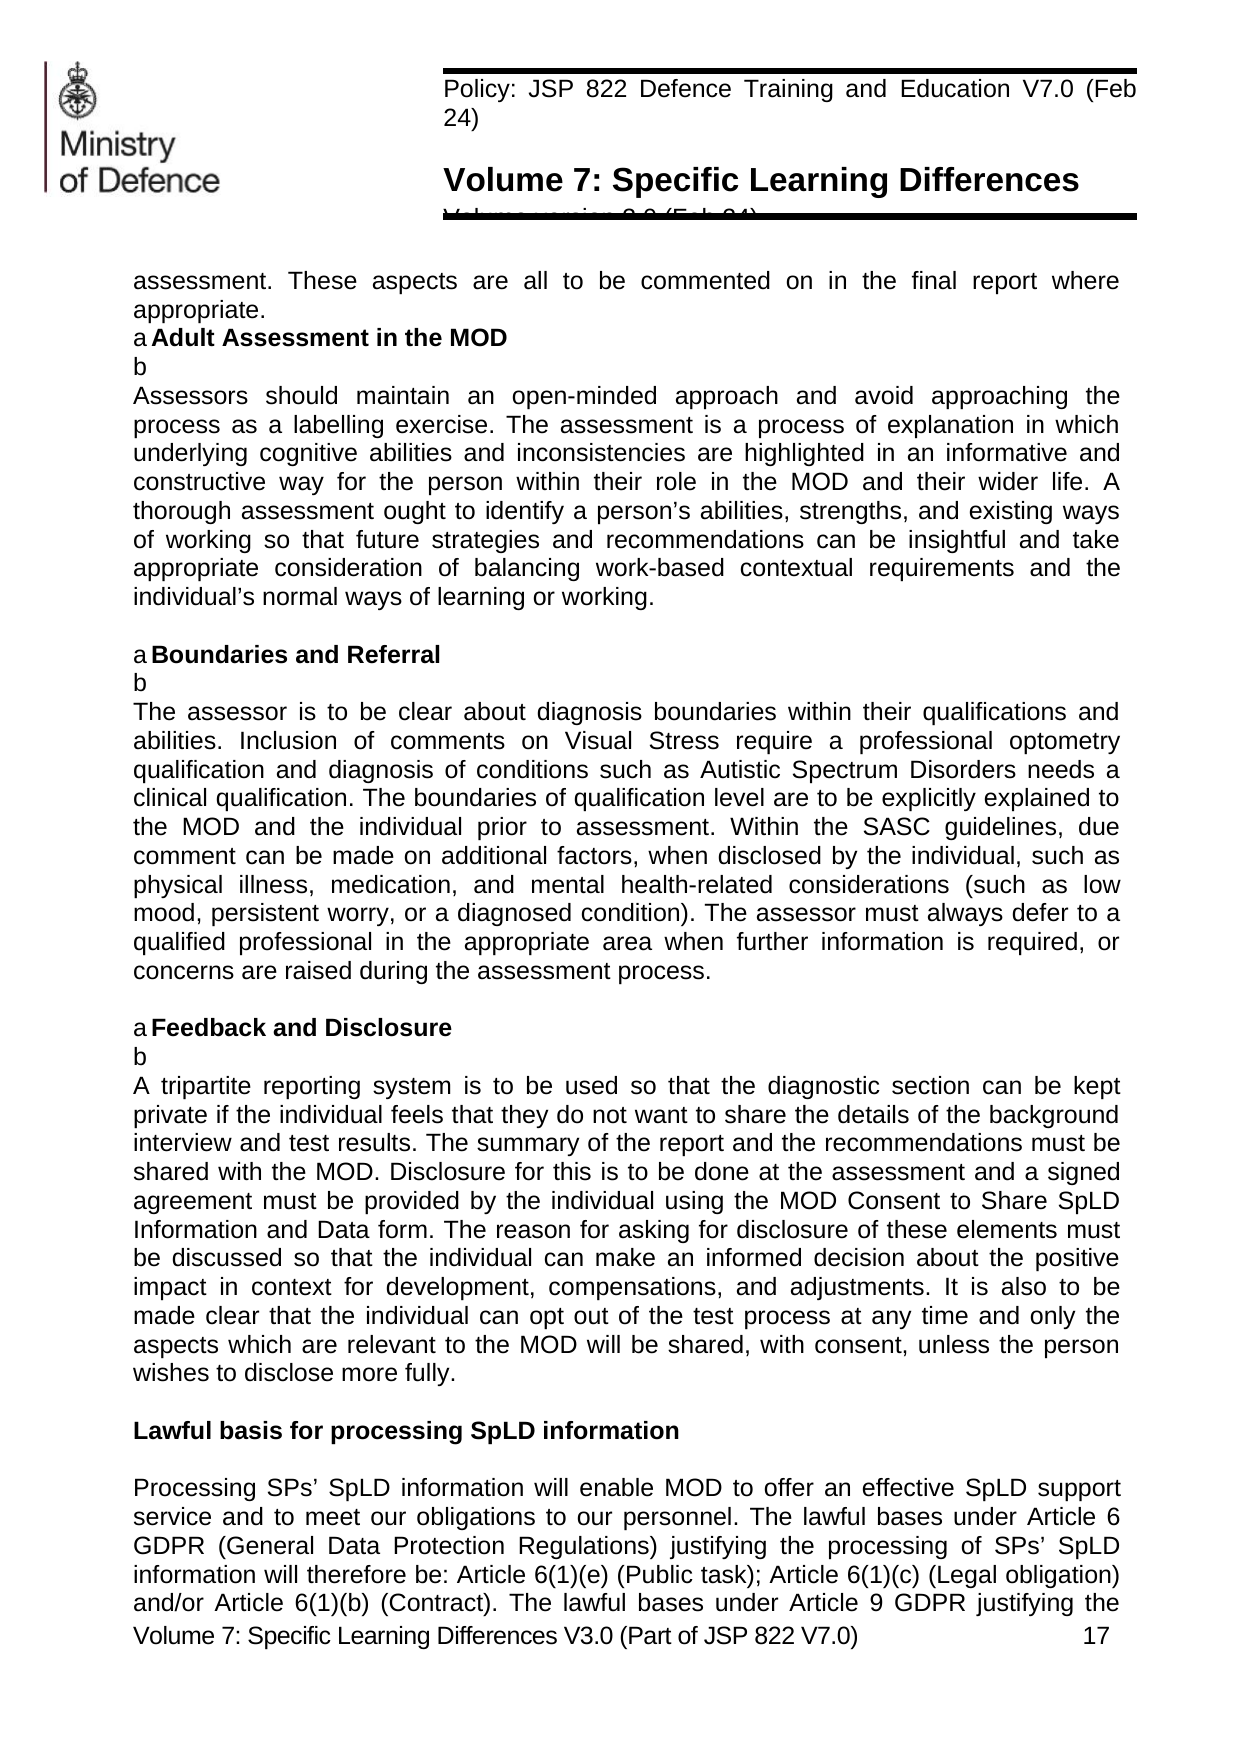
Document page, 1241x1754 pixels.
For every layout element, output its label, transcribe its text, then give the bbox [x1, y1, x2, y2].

text A tripartite reporting system is to be used so that the diagnostic section can be kept private if the individual feels that they do not want to share the details of the background interview and test results. The summary of the report and the recommendations must be shared with the MOD. Disclosure for this is to be done at the assessment and a signed agreement must be provided by the individual using the MOD Consent to Share SpLD Information and Data form. The reason for asking for disclosure of these elements must be discussed so that the individual can make an informed decision about the positive impact in context for development, compensations, and adjustments. It is also to be made clear that the individual can opt out of the test process at any time and only the aspects which are relevant to the MOD will be shared, with consent, unless the person wishes to disclose more fully. [133, 1071, 1122, 1387]
list Boundaries and Referral [133, 639, 1122, 668]
list Adult Assessment in the MOD [133, 323, 1122, 352]
text The assessor is to be clear about diagnosis boundaries within their qualifications and abilities. Inclusion of comments on Visual Stress require a professional optometry qualification and diagnosis of conditions such as Autistic Spectrum Disorders needs a clinical qualification. The boundaries of qualification level are to be explicitly explained to the MOD and the individual prior to assessment. Within the SASC guidelines, due comment can be made on additional factors, when disclosed by the individual, such as physical illness, medication, and mental health-related considerations (such as low mood, persistent worry, or a diagnosed condition). The assessor must always defer to a qualified professional in the appropriate area when further information is required, or concerns are raised during the assessment process. [133, 697, 1122, 984]
text Lawful basis for processing SpLD information [133, 1416, 1122, 1444]
list Feedback and Disclosure [133, 1013, 1122, 1042]
text Assessors should maintain an open-minded approach and avoid approaching the process as a labelling exercise. The assessment is a process of explanation in which underlying cognitive abilities and inconsistencies are highlighted in an informative and constructive way for the person within their role in the MOD and their wider life. A thorough assessment ought to identify a person’s abilities, strengths, and existing ways of working so that future strategies and recommendations can be insightful and take appropriate consideration of balancing work-based contextual requirements and the individual’s normal ways of learning or working. [133, 381, 1122, 611]
text assessment. These aspects are all to be commented on in the final report where appropriate. [133, 266, 1122, 323]
text Processing SPs’ SpLD information will enable MOD to offer an effective SpLD support service and to meet our obligations to our personnel. The lawful bases under Article 6 GDPR (General Data Protection Regulations) justifying the processing of SPs’ SpLD information will therefore be: Article 6(1)(e) (Public task); Article 6(1)(c) (Legal obligation) and/or Article 6(1)(b) (Contract). The lawful bases under Article 9 GDPR justifying the [133, 1473, 1122, 1617]
